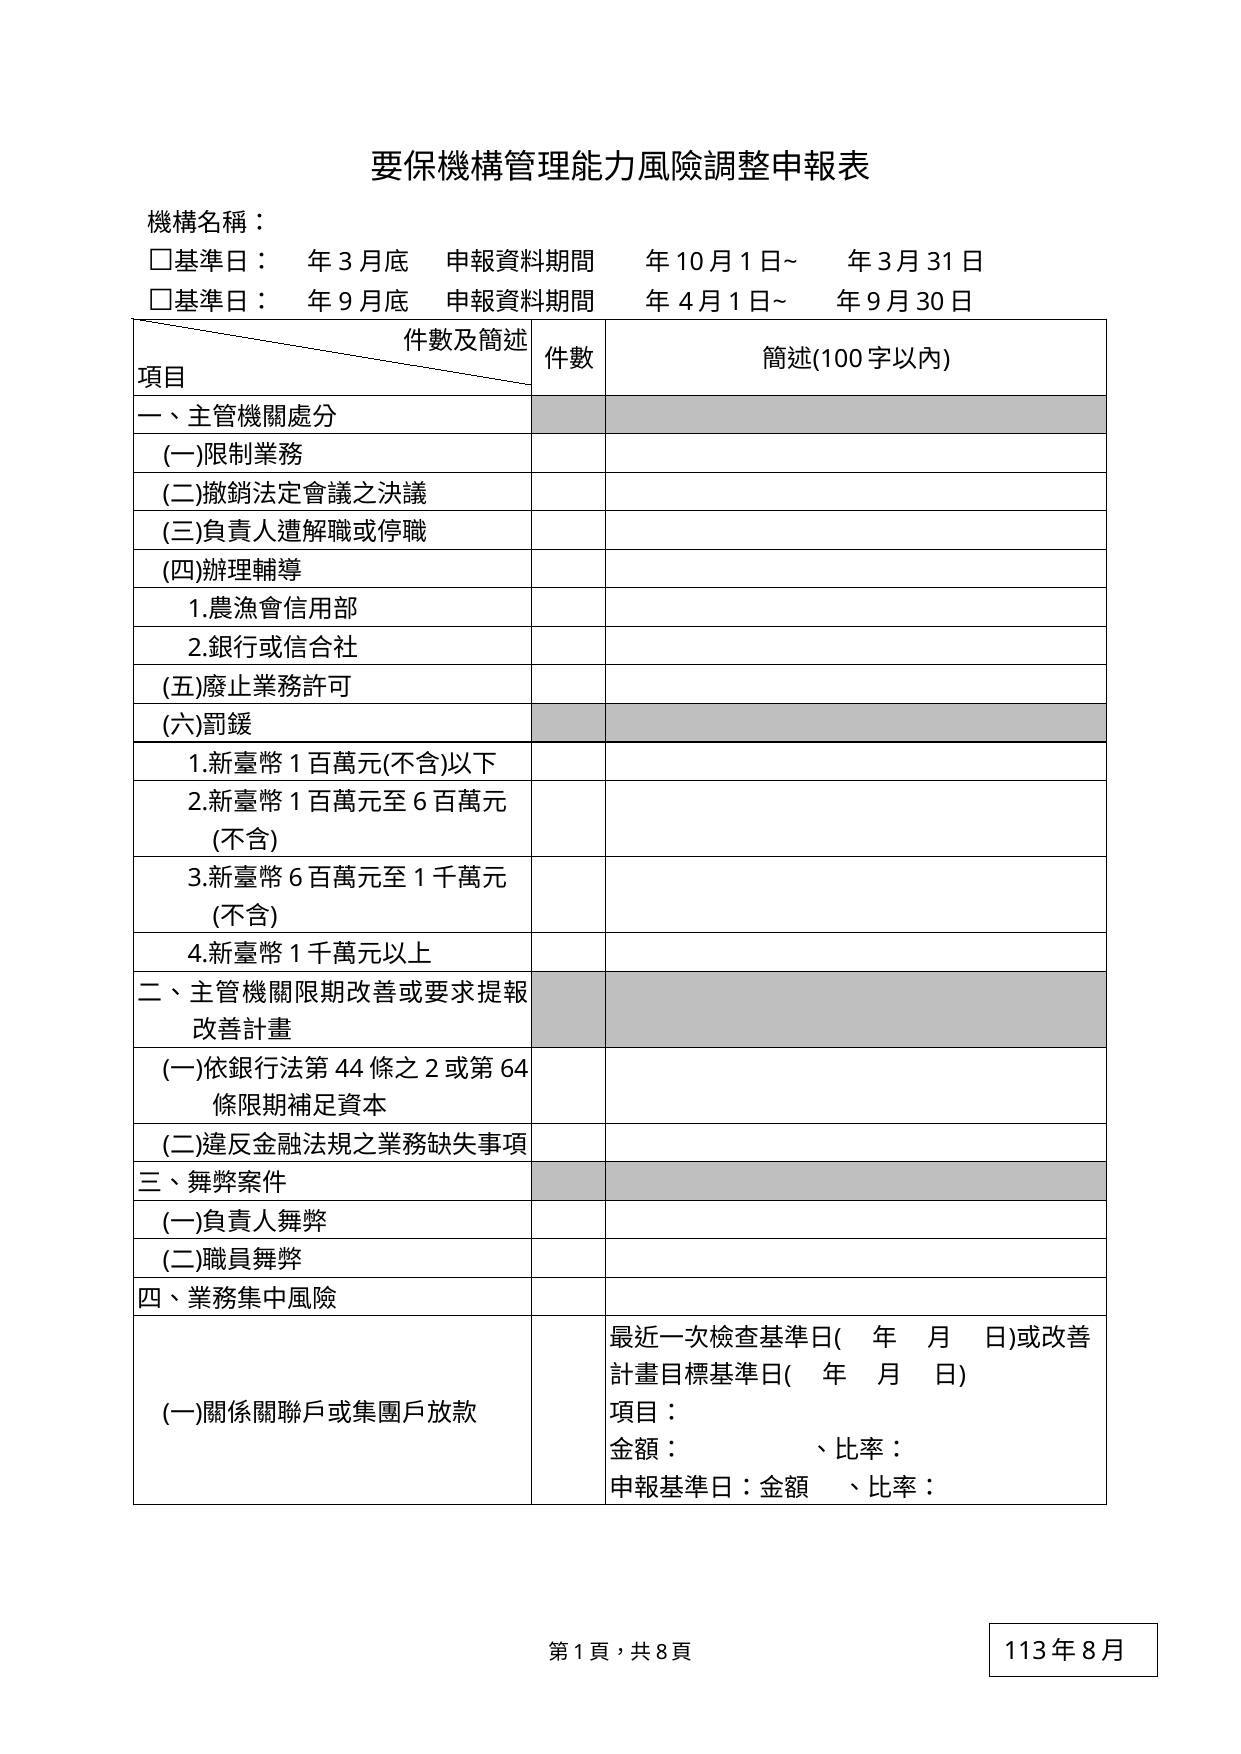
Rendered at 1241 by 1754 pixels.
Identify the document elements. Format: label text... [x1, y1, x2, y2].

table_cell [532, 743, 605, 780]
table_cell [532, 1278, 605, 1315]
table_cell [606, 1239, 1106, 1277]
table_cell [532, 588, 605, 626]
table_cell [532, 933, 605, 971]
table_cell [532, 665, 605, 703]
table_cell 二、主管機關限期改善或要求提報改善計畫 [134, 972, 531, 1047]
table_cell [606, 933, 1106, 971]
table_cell [532, 396, 605, 433]
table_cell (二)撤銷法定會議之決議 [134, 473, 531, 510]
table_cell [532, 857, 605, 932]
table_cell [532, 972, 605, 1047]
table_cell [606, 781, 1106, 856]
table_cell 4.新臺幣1千萬元以上 [134, 933, 531, 971]
table_cell 一、主管機關處分 [134, 396, 531, 433]
text ☐基準日： 年 3 月底 申報資料期間 年10月1日~ 年3月31日 [148, 239, 1092, 279]
table_cell 最近一次檢查基準日( 年 月 日)或改善計畫目標基準日( 年 月 日) 項目： 金額： 、比率： 申報基準日：金額 、比率： [606, 1316, 1106, 1504]
table_cell [606, 665, 1106, 703]
table_cell 1.新臺幣1百萬元(不含)以下 [134, 743, 531, 780]
table_cell (四)辦理輔導 [134, 550, 531, 587]
table_cell [606, 627, 1106, 664]
table_cell [606, 550, 1106, 587]
table_cell (一)關係關聯戶或集團戶放款 [134, 1316, 531, 1504]
table_header 簡述(100字以內) [606, 320, 1106, 394]
table_cell [606, 1201, 1106, 1238]
table_cell (二)職員舞弊 [134, 1239, 531, 1277]
table_cell [606, 1048, 1106, 1123]
table_header 件數及簡述 項目 [134, 320, 531, 394]
table_cell 四、業務集中風險 [134, 1278, 531, 1315]
table_cell [606, 511, 1106, 549]
text 要保機構管理能力風險調整申報表 [148, 127, 1092, 202]
table_cell (三)負責人遭解職或停職 [134, 511, 531, 549]
table_cell [532, 1124, 605, 1161]
table_cell [606, 857, 1106, 932]
table_cell [532, 781, 605, 856]
table_cell (六)罰鍰 [134, 704, 531, 741]
table_cell [532, 550, 605, 587]
table_cell (一)負責人舞弊 [134, 1201, 531, 1238]
table_header 件數 [532, 320, 605, 394]
table_cell [606, 704, 1106, 741]
table_cell [532, 704, 605, 741]
table_cell (二)違反金融法規之業務缺失事項 [134, 1124, 531, 1161]
text 機構名稱： [148, 202, 1092, 239]
table_cell [532, 473, 605, 510]
table_cell 1.農漁會信用部 [134, 588, 531, 626]
table_cell (一)依銀行法第44條之2或第64條限期補足資本 [134, 1048, 531, 1123]
table_cell 2.新臺幣1百萬元至6百萬元(不含) [134, 781, 531, 856]
table_cell [606, 1278, 1106, 1315]
table_cell [606, 743, 1106, 780]
table_cell [532, 1239, 605, 1277]
table_cell 三、舞弊案件 [134, 1162, 531, 1200]
table_cell [532, 1201, 605, 1238]
table_cell [606, 1162, 1106, 1200]
text ☐基準日： 年 9 月底 申報資料期間 年 4月1日~ 年9月30日 [148, 279, 1092, 318]
table_cell 3.新臺幣6百萬元至1千萬元(不含) [134, 857, 531, 932]
table_cell [532, 1316, 605, 1504]
table_cell (一)限制業務 [134, 434, 531, 472]
table_cell [606, 396, 1106, 433]
table_cell [532, 434, 605, 472]
table_cell [606, 434, 1106, 472]
table_cell [606, 588, 1106, 626]
table_cell [532, 1048, 605, 1123]
table_cell [532, 627, 605, 664]
table_cell [606, 972, 1106, 1047]
table_cell [606, 473, 1106, 510]
table_cell [532, 511, 605, 549]
table_cell [606, 1124, 1106, 1161]
table_cell [532, 1162, 605, 1200]
table_cell 2.銀行或信合社 [134, 627, 531, 664]
table_cell (五)廢止業務許可 [134, 665, 531, 703]
